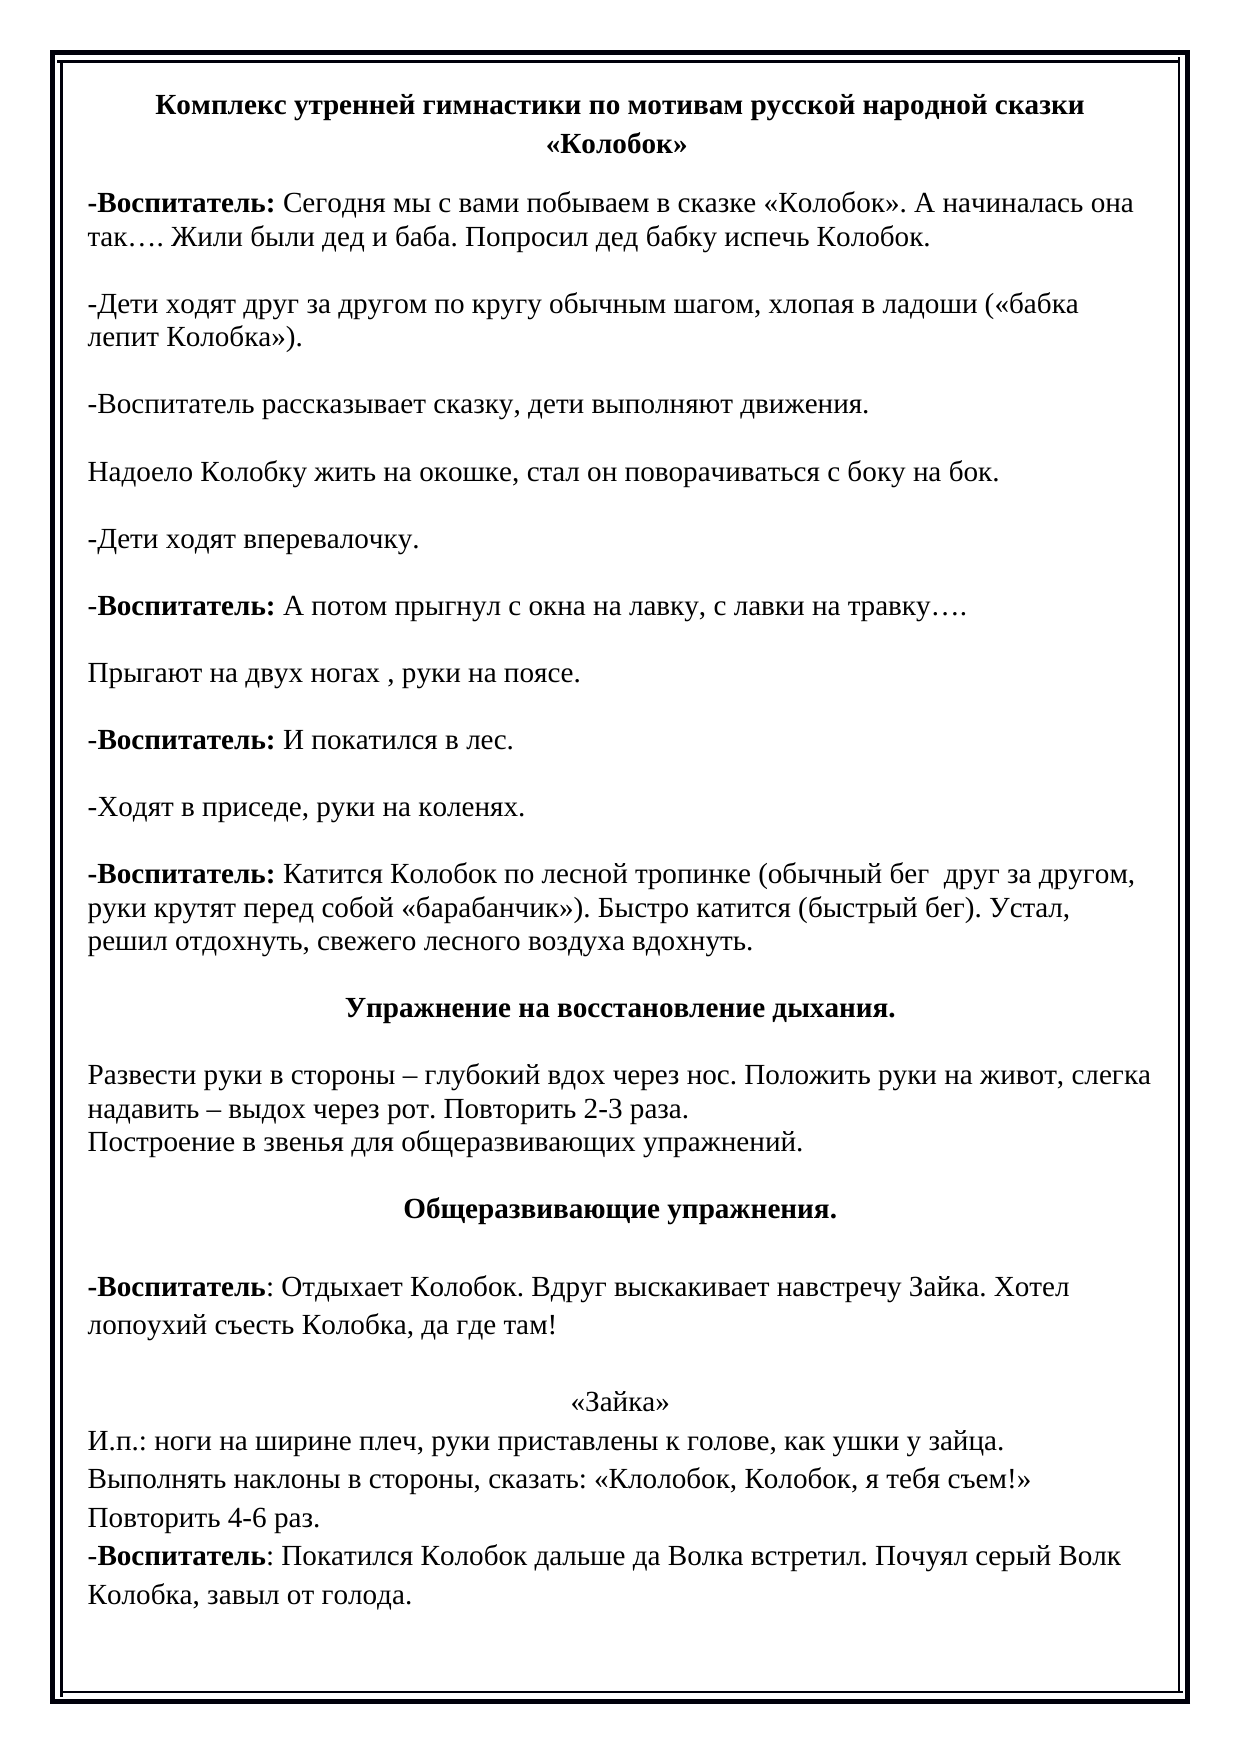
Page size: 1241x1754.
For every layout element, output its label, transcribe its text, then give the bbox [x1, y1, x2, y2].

text «Зайка» [87, 1384, 1153, 1418]
text И.п.: ноги на ширине плеч, руки приставлены к голове, как ушки у зайца. [87, 1423, 1153, 1456]
text Развести руки в стороны – глубокий вдох через нос. Положить руки на живот, слегка надавить – выдох через рот. Повторить 2-3 раза. [87, 1057, 1153, 1124]
text -Воспитатель рассказывает сказку, дети выполняют движения. [87, 387, 1153, 420]
text Общеразвивающие упражнения. [87, 1192, 1153, 1225]
text -Воспитатель: Катится Колобок по лесной тропинке (обычный бег друг за другом, руки крутят перед собой «барабанчик»). Быстро катится (быстрый бег). Устал, решил отдохнуть, свежего лесного воздуха вдохнуть. [87, 856, 1153, 957]
text Выполнять наклоны в стороны, сказать: «Клолобок, Колобок, я тебя съем!» [87, 1461, 1153, 1495]
text -Дети ходят вперевалочку. [87, 521, 1153, 554]
text -Воспитатель: А потом прыгнул с окна на лавку, с лавки на травку…. [87, 588, 1153, 621]
text Прыгают на двух ногах , руки на поясе. [87, 655, 1153, 688]
text Упражнение на восстановление дыхания. [87, 990, 1153, 1024]
text Построение в звенья для общеразвивающих упражнений. [87, 1124, 1153, 1158]
text -Ходят в приседе, руки на коленях. [87, 789, 1153, 823]
text -Воспитатель: Покатился Колобок дальше да Волка встретил. Почуял серый Волк Колобка, завыл от голода. [87, 1538, 1153, 1611]
text -Воспитатель: Отдыхает Колобок. Вдруг выскакивает навстречу Зайка. Хотел лопоухий съесть Колобка, да где там! [87, 1269, 1153, 1341]
text Повторить 4-6 раз. [87, 1500, 1153, 1533]
text -Дети ходят друг за другом по кругу обычным шагом, хлопая в ладоши («бабка лепит Колобка»). [87, 286, 1153, 353]
text Надоело Колобку жить на окошке, стал он поворачиваться с боку на бок. [87, 454, 1153, 487]
text -Воспитатель: Сегодня мы с вами побываем в сказке «Колобок». А начиналась она так…. Жили были дед и баба. Попросил дед бабку испечь Колобок. [87, 185, 1153, 252]
text Комплекс утренней гимнастики по мотивам русской народной сказки «Колобок» [87, 87, 1153, 159]
text -Воспитатель: И покатился в лес. [87, 722, 1153, 756]
